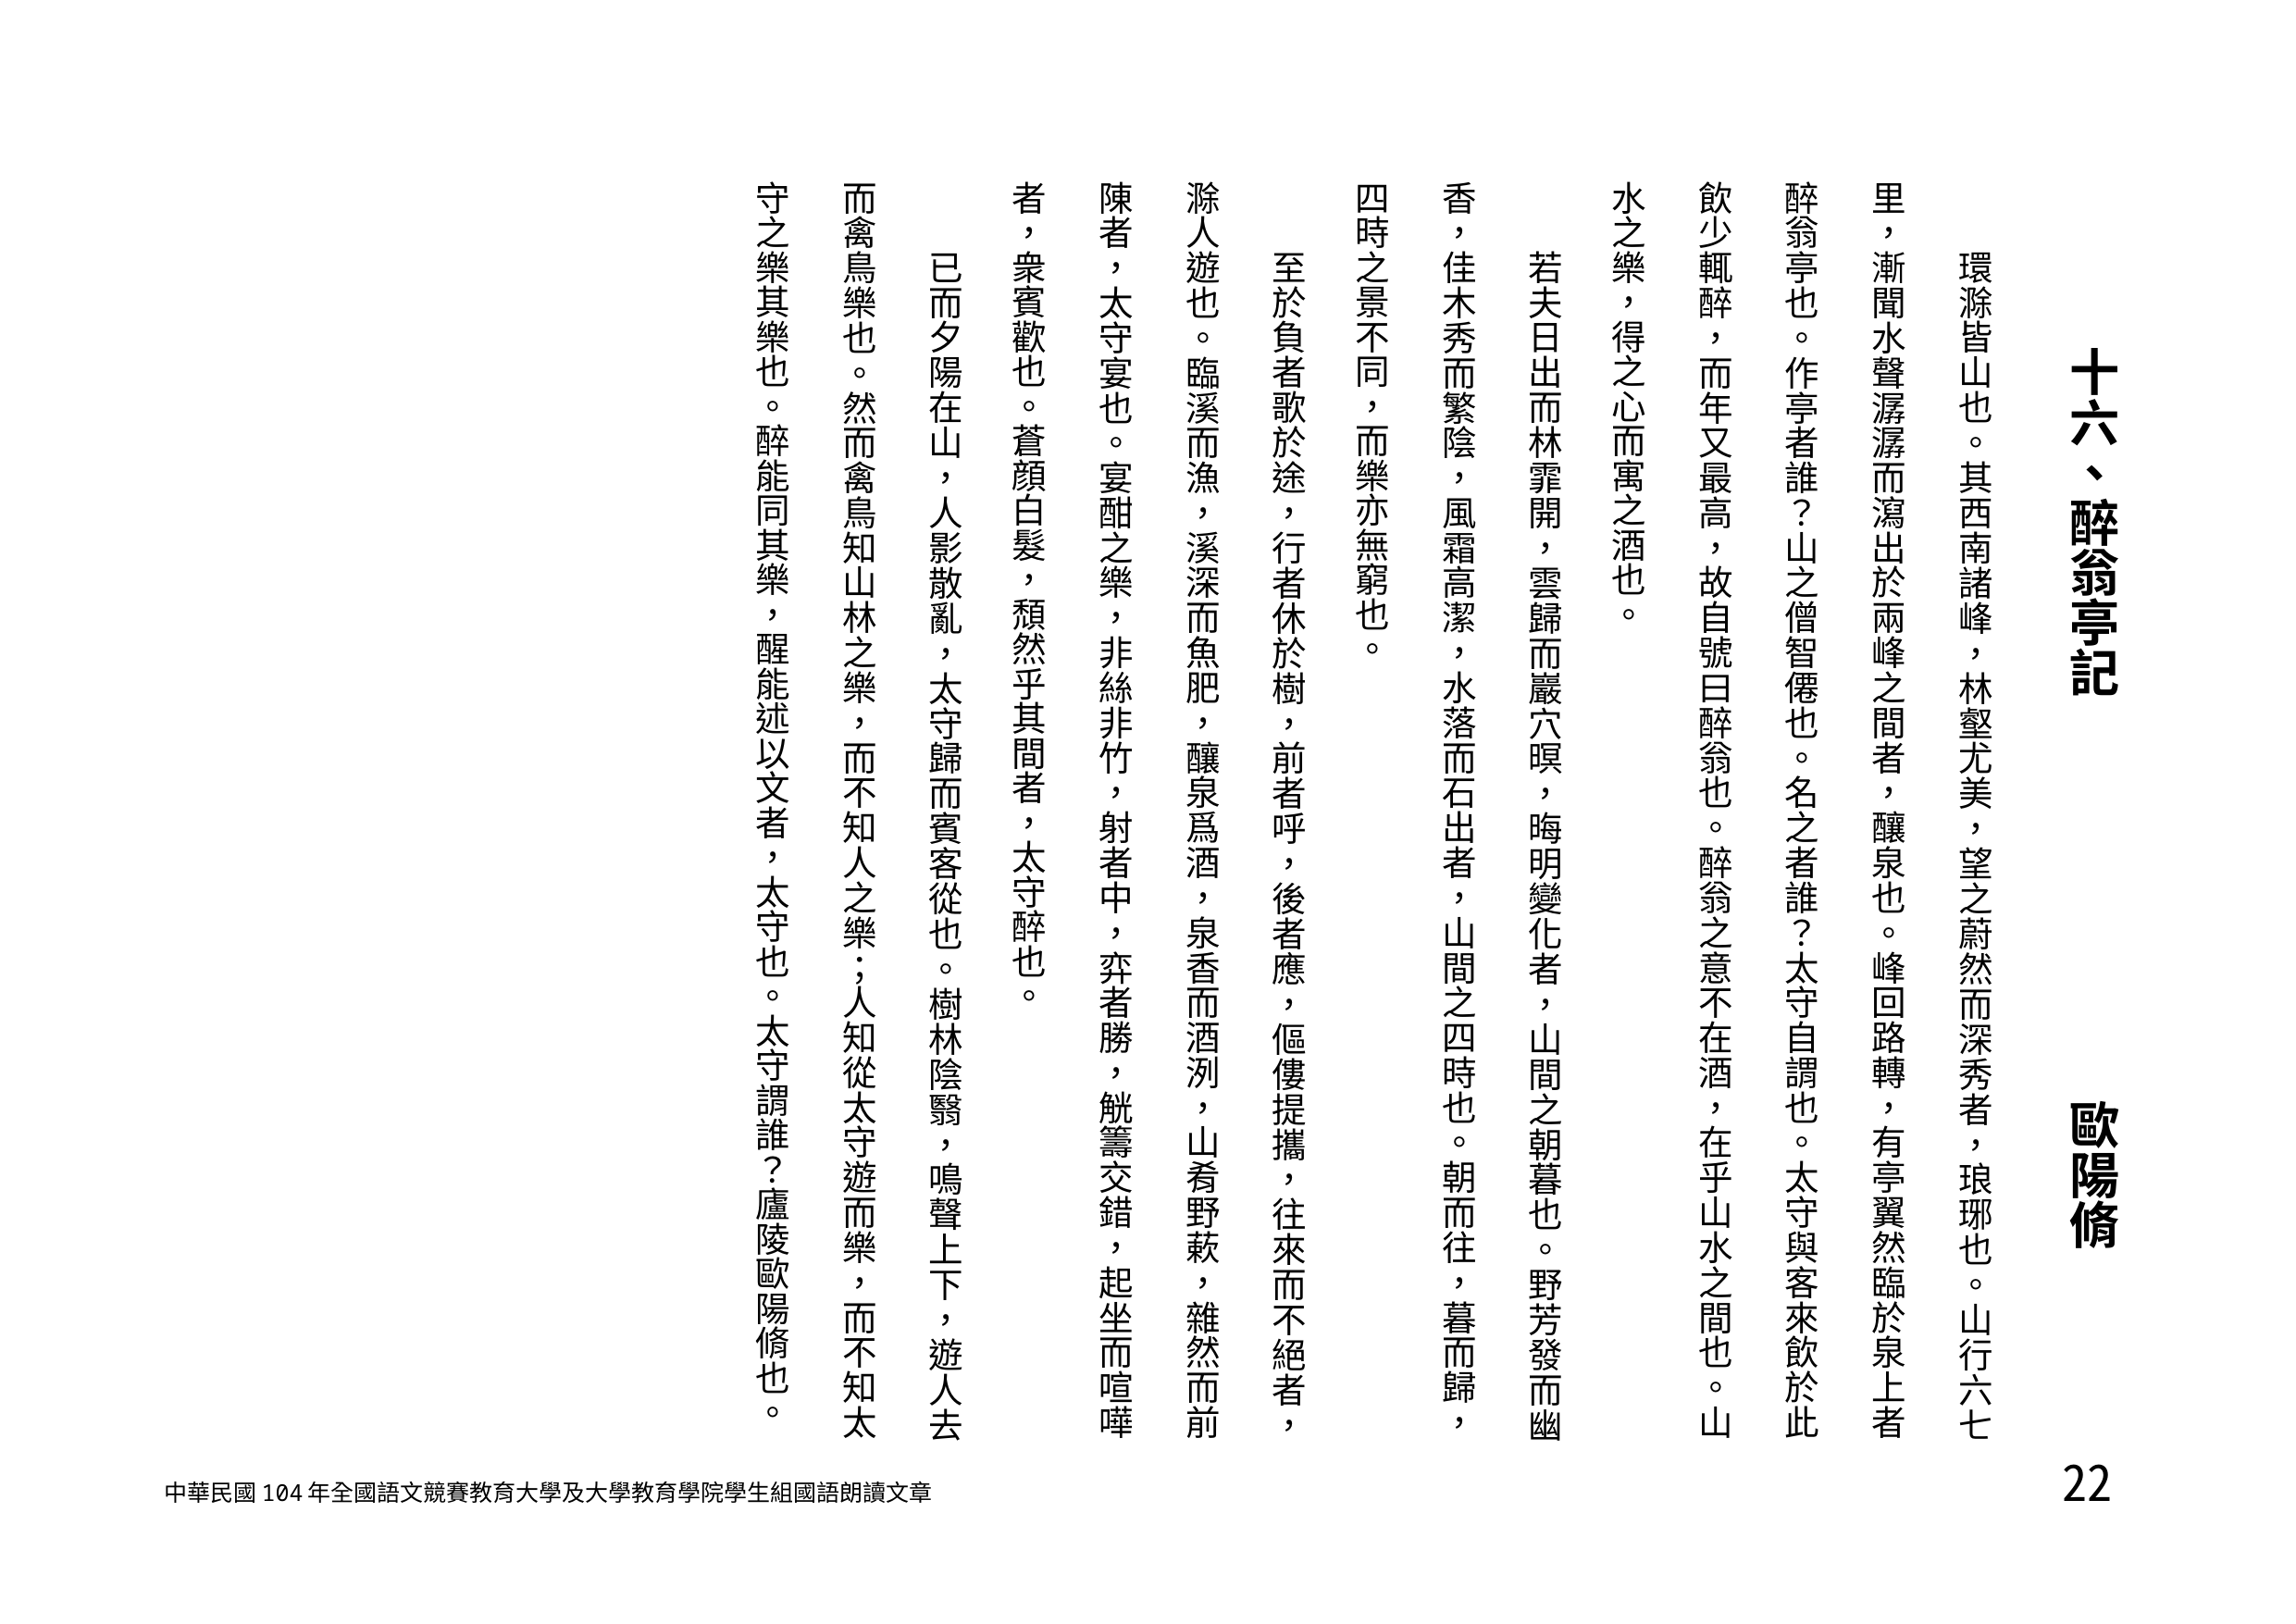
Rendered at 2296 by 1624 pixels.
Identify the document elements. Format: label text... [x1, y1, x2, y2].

text 若夫日出而林霏開，雲歸而巖穴暝，晦明變化者，山間之朝暮也。野芳發而幽香，佳木秀而繁陰，風霜高潔，水落而石出者，山間之四時也。朝而往，暮而歸，四時之景不同，而樂亦無窮也。 [1344, 180, 1575, 1443]
text 環滁皆山也。其西南諸峰，林壑尤美，望之蔚然而深秀者，琅琊也。山行六七里，漸聞水聲潺潺而瀉出於兩峰之間者，釀泉也。峰回路轉，有亭翼然臨於泉上者，醉翁亭也。作亭者誰？山之僧智僊也。名之者誰？太守自謂也。太守與客來飲於此，飲少輒醉，而年又最高，故自號曰醉翁也。醉翁之意不在酒，在乎山水之間也。山水之樂，得之心而寓之酒也。 [1600, 180, 2004, 1443]
text 至於負者歌於途，行者休於樹，前者呼，後者應，傴僂提攜，往來而不絕者，滁人遊也。臨溪而漁，溪深而魚肥，釀泉爲酒，泉香而酒洌，山肴野蔌，雜然而前陳者，太守宴也。宴酣之樂，非絲非竹，射者中，弈者勝，觥籌交錯，起坐而喧嘩者，衆賓歡也。蒼顔白髮，頹然乎其間者，太守醉也。 [1000, 180, 1319, 1443]
text 十六、醉翁亭記 歐陽脩 [2058, 180, 2131, 1443]
text 已而夕陽在山，人影散亂，太守歸而賓客從也。樹林陰翳，鳴聲上下，遊人去而禽鳥樂也。然而禽鳥知山林之樂，而不知人之樂；人知從太守遊而樂，而不知太守之樂其樂也。醉能同其樂，醒能述以文者，太守也。太守謂誰？廬陵歐陽脩也。 [744, 180, 975, 1443]
